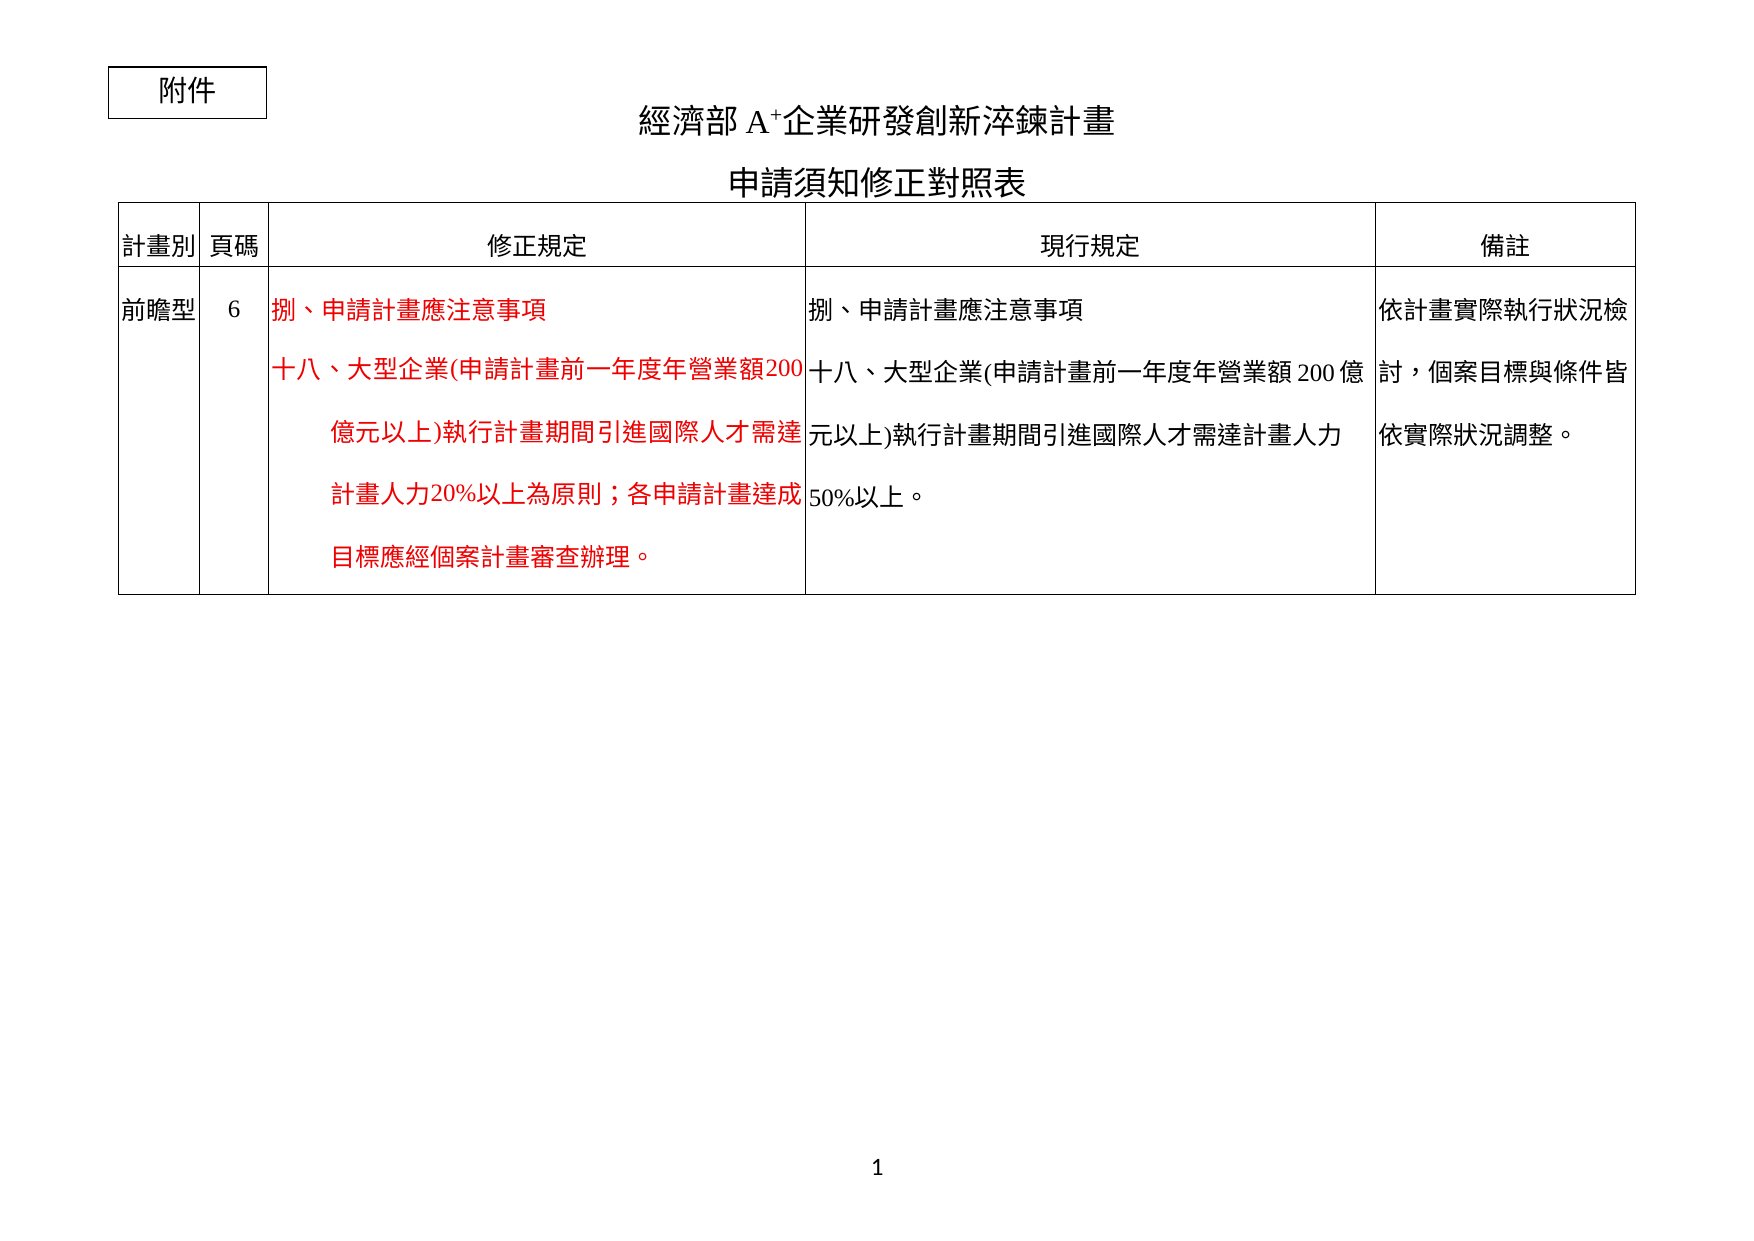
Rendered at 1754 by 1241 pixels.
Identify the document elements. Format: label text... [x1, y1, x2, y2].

table_header 現行規定 [806, 203, 1375, 266]
table_cell 前瞻型 [119, 267, 199, 594]
text 經濟部A+企業研發創新淬鍊計畫 [118, 77, 1636, 139]
table_cell 捌、申請計畫應注意事項 十八、大型企業(申請計畫前一年度年營業額200億元以上)執行計畫期間引進國際人才需達計畫人力50%以上。 [806, 267, 1375, 594]
table_cell 6 [200, 267, 268, 594]
table_cell 捌、申請計畫應注意事項 十八、大型企業(申請計畫前一年度年營業額200億元以上)執行計畫期間引進國際人才需達計畫人力20%以上為原則；各申請計畫達成目標應經個案計畫審查辦理。 [269, 267, 805, 594]
text 附件 [124, 75, 251, 108]
table_header 頁碼 [200, 203, 268, 266]
table_header 備註 [1376, 203, 1635, 266]
text 申請須知修正對照表 [118, 139, 1636, 202]
table_header 計畫別 [119, 203, 199, 266]
table_cell 依計畫實際執行狀況檢討，個案目標與條件皆依實際狀況調整。 [1376, 267, 1635, 594]
text 經濟部A+企業研發創新淬鍊計畫 [109, 68, 266, 118]
table_header 修正規定 [269, 203, 805, 266]
